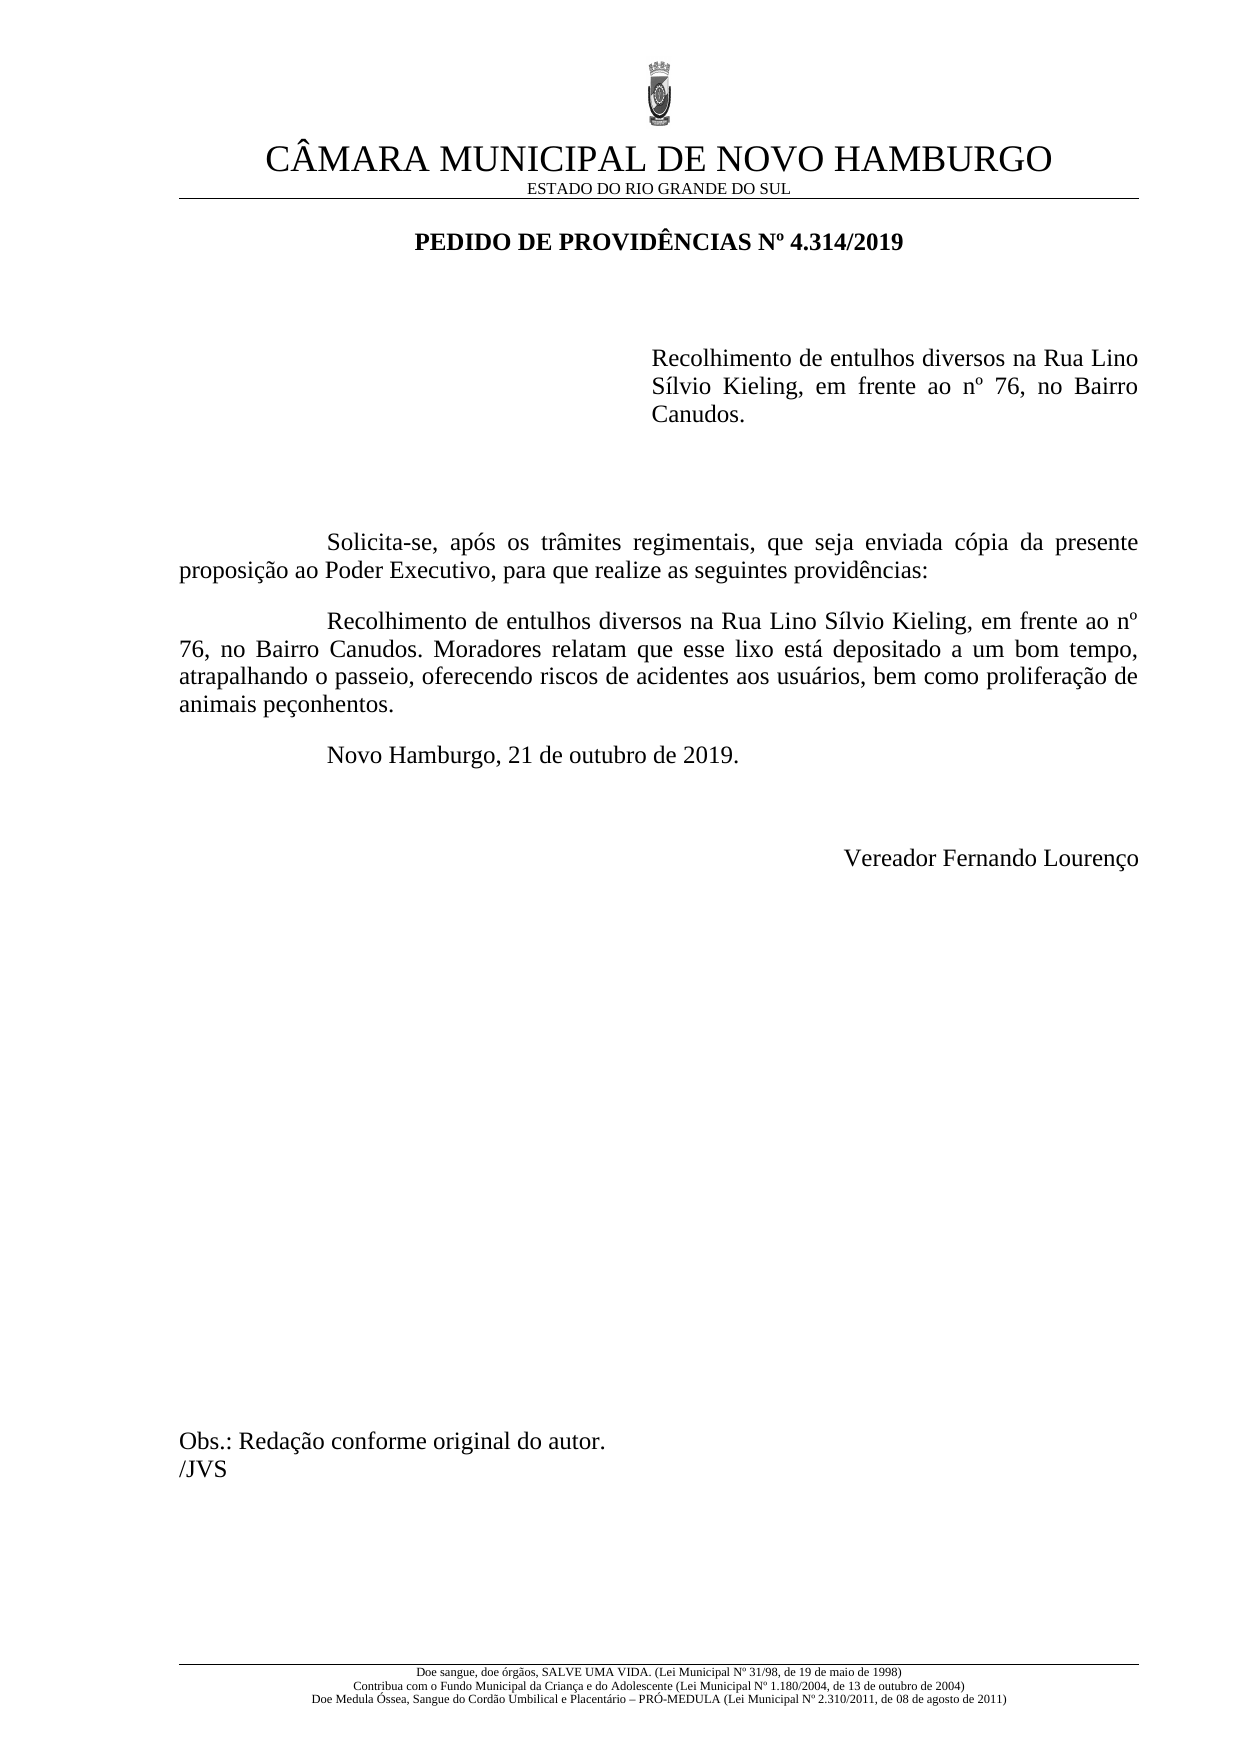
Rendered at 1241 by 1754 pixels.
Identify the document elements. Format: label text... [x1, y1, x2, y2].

text Vereador Fernando Lourenço [179, 844, 1139, 872]
text Obs.: Redação conforme original do autor. [179, 1427, 1139, 1455]
text /JVS [179, 1455, 1139, 1483]
text PEDIDO DE PROVIDÊNCIAS Nº 4.314/2019 [179, 228, 1139, 256]
text Recolhimento de entulhos diversos na Rua Lino Sílvio Kieling, em frente ao nº 76, no Bairro Canudos. Moradores relatam que esse lixo está depositado a um bom tempo, atrapalhando o passeio, oferecendo riscos de acidentes aos usuários, bem como proliferação de animais peçonhentos. [179, 607, 1139, 718]
text Recolhimento de entulhos diversos na Rua Lino Sílvio Kieling, em frente ao nº 76, no Bairro Canudos. [651, 344, 1139, 428]
text Novo Hamburgo, 21 de outubro de 2019. [179, 741, 1139, 769]
text Solicita-se, após os trâmites regimentais, que seja enviada cópia da presente proposição ao Poder Executivo, para que realize as seguintes providências: [179, 528, 1139, 583]
